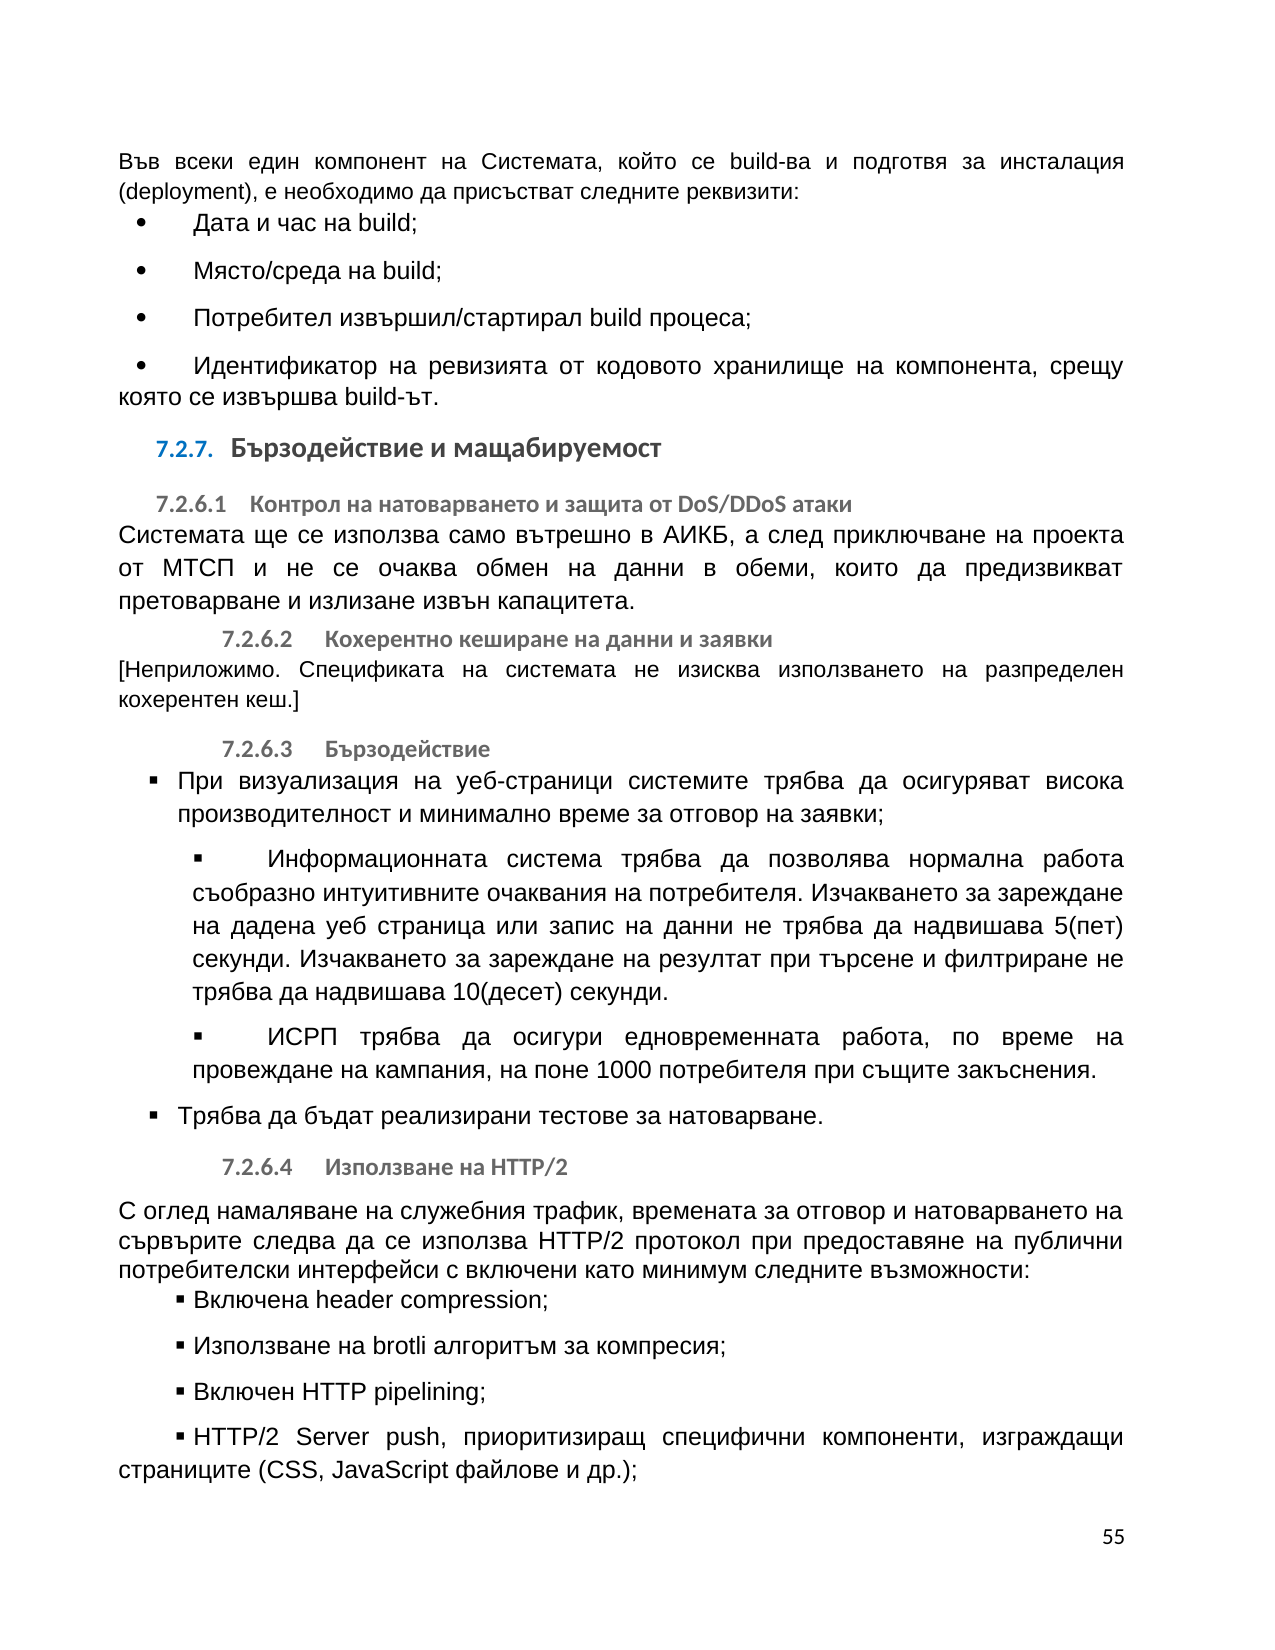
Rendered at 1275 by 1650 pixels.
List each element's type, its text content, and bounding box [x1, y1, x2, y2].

text Системата ще се използва само вътрешно в АИКБ, а след приключване на проекта от МТСП и не се очаква обмен на данни в обеми, които да предизвикват претоварване и излизане извън капацитета. [118, 520, 1125, 615]
subtitle Контрол на натоварването и защита от DoS/DDoS атаки [118, 488, 1125, 518]
text С оглед намаляване на служебния трафик, времената за отговор и натоварването на сървърите следва да се използва HTTP/2 протокол при предоставяне на публични потребителски интерфейси с включени като минимум следните възможности: [118, 1196, 1125, 1284]
list При визуализация на уеб-страници системите трябва да осигуряват висока производителност и минимално време за отговор на заявки; [148, 766, 1125, 828]
list Информационната система трябва да позволява нормална работа съобразно интуитивните очаквания на потребителя. Изчакването за зареждане на дадена уеб страница или запис на данни не трябва да надвишава 5(пет) секунди. Изчакването за зареждане на резултат при търсене и филтриране не трябва да надвишава 10(десет) секунди. [192, 844, 1125, 1005]
list Дата и час на build; [118, 208, 1125, 237]
subtitle Използване на HTTP/2 [222, 1151, 1125, 1181]
list ИСРП трябва да осигури едновременната работа, по време на провеждане на кампания, на поне 1000 потребителя при същите закъснения. [192, 1022, 1125, 1084]
list Използване на brotli алгоритъм за компресия; [118, 1331, 1125, 1360]
list Място/среда на build; [118, 256, 1125, 284]
list HTTP/2 Server push, приоритизиращ специфични компоненти, изграждащи страниците (CSS, JavaScript файлове и др.); [118, 1422, 1125, 1484]
list Включена header compression; [118, 1285, 1125, 1314]
subtitle Бързодействие [222, 733, 1125, 764]
list Трябва да бъдат реализирани тестове за натоварване. [148, 1101, 1125, 1130]
text Във всеки един компонент на Системата, който се build-ва и подготвя за инсталация (deployment), е необходимо да присъстват следните реквизити: [118, 148, 1125, 204]
text [Неприложимо. Спецификата на системата не изисква използването на разпределен кохерентен кеш.] [118, 656, 1125, 713]
subtitle Кохерентно кеширане на данни и заявки [222, 623, 1125, 654]
list Включен HTTP pipelining; [118, 1377, 1125, 1406]
subtitle Бързодействие и мащабируемост [156, 429, 1125, 464]
list Идентификатор на ревизията от кодовото хранилище на компонента, срещу която се извършва build-ът. [118, 351, 1125, 410]
list Потребител извършил/стартирал build процеса; [118, 303, 1125, 332]
